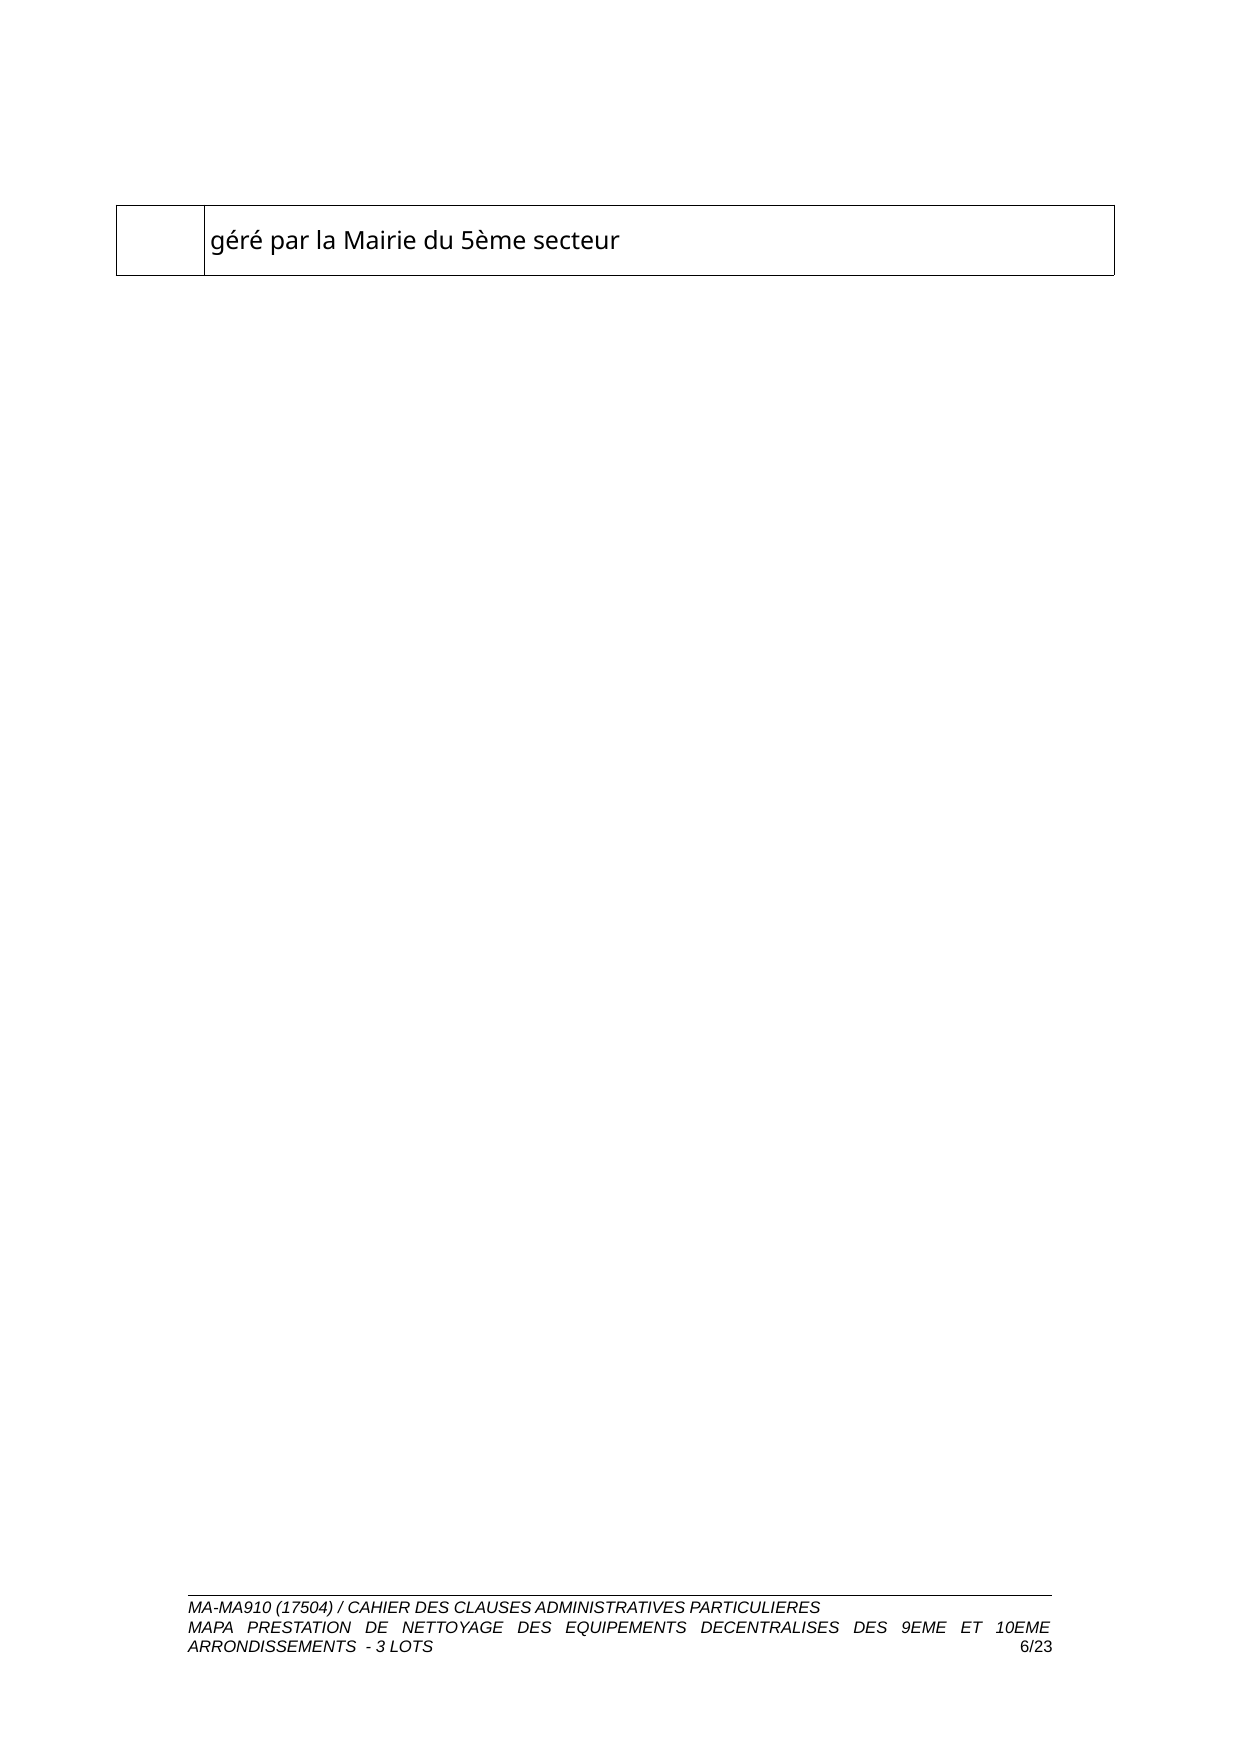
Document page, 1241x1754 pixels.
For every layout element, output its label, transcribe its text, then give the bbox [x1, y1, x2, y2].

table_cell géré par la Mairie du 5ème secteur [205, 206, 1114, 275]
table_cell [117, 206, 204, 275]
